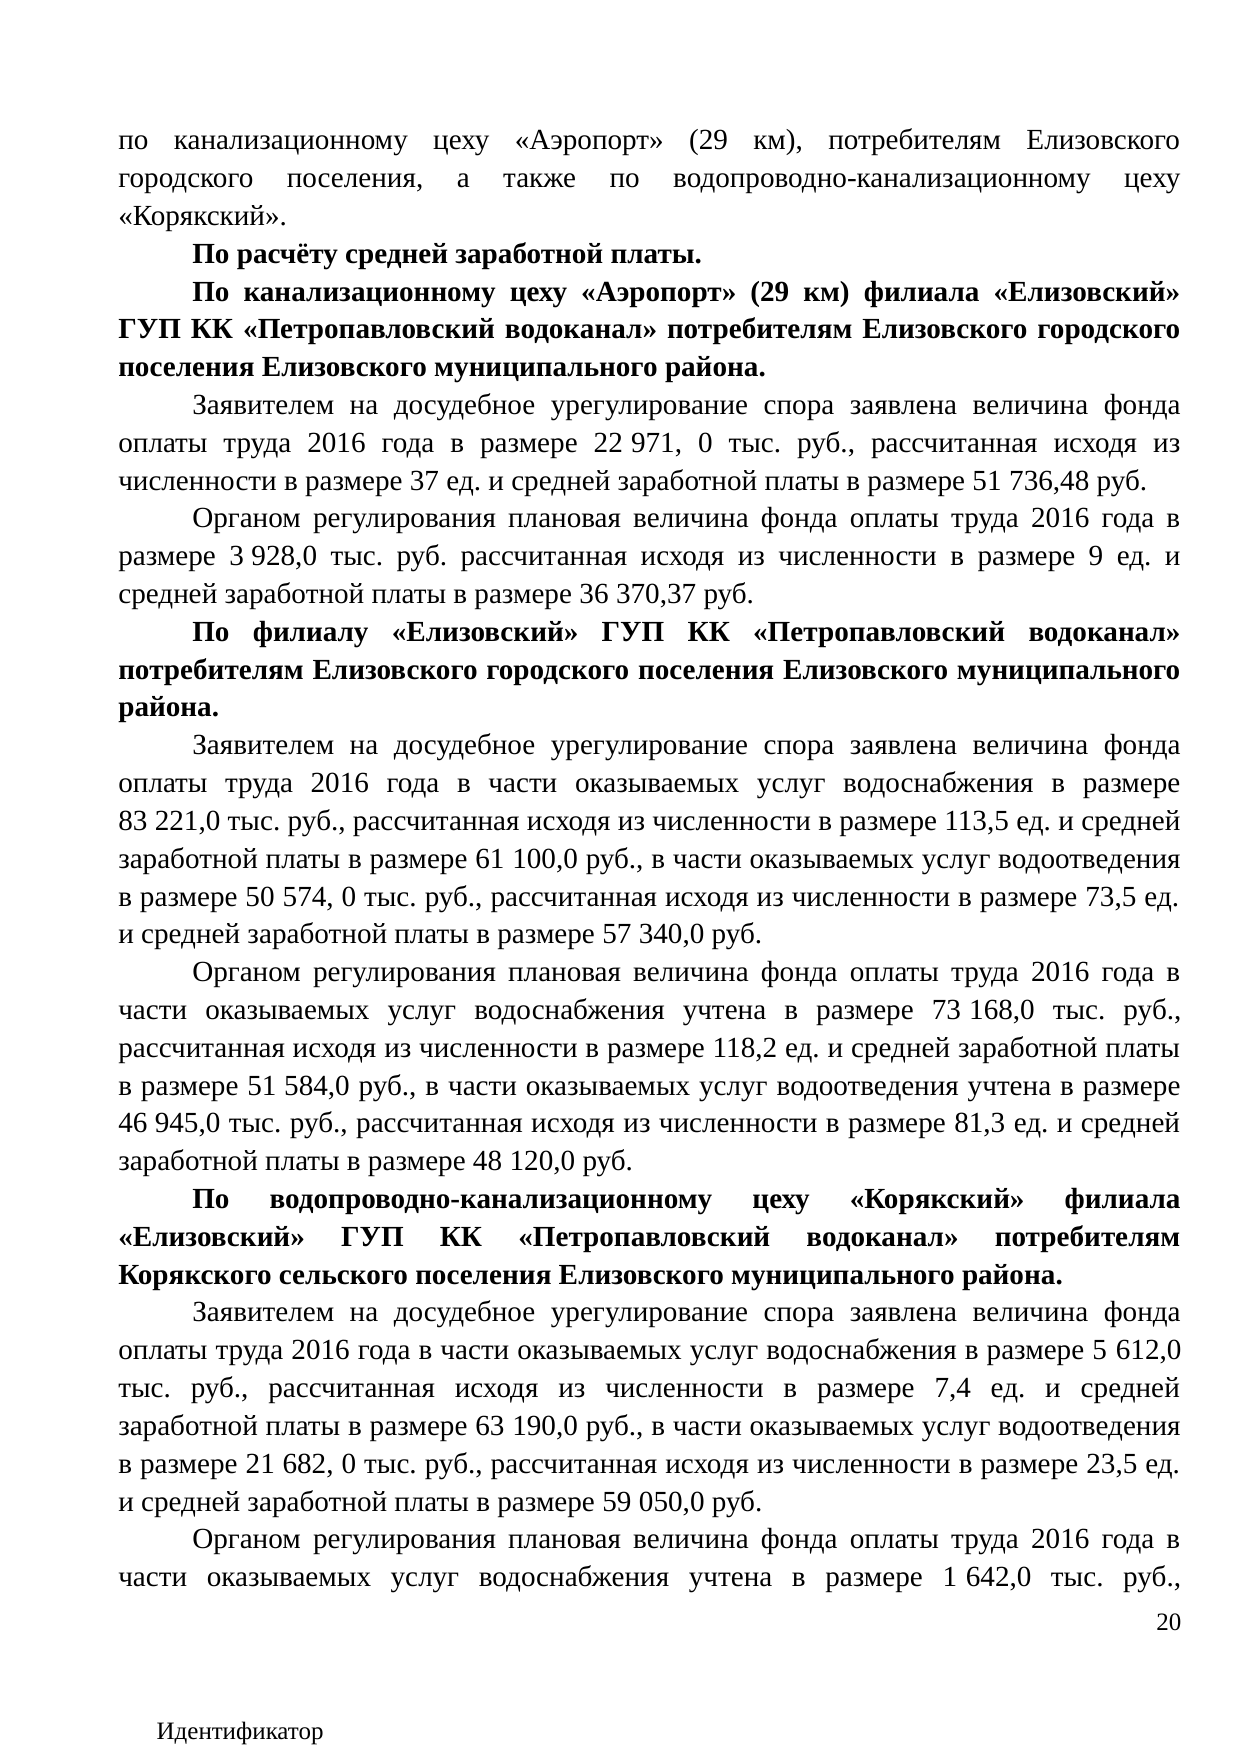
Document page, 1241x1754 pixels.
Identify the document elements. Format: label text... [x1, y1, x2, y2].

text Заявителем на досудебное урегулирование спора заявлена величина фонда оплаты труда 2016 года в размере 22 971, 0 тыс. руб., рассчитанная исходя из численности в размере 37 ед. и средней заработной платы в размере 51 736,48 руб. [118, 383, 1181, 496]
text По расчёту средней заработной платы. [118, 232, 1181, 269]
text Органом регулирования плановая величина фонда оплаты труда 2016 года в части оказываемых услуг водоснабжения учтена в размере 73 168,0 тыс. руб., рассчитанная исходя из численности в размере 118,2 ед. и средней заработной платы в размере 51 584,0 руб., в части оказываемых услуг водоотведения учтена в размере 46 945,0 тыс. руб., рассчитанная исходя из численности в размере 81,3 ед. и средней заработной платы в размере 48 120,0 руб. [118, 950, 1181, 1177]
text по канализационному цеху «Аэропорт» (29 км), потребителям Елизовского городского поселения, а также по водопроводно-канализационному цеху «Корякский». [118, 118, 1181, 232]
text Органом регулирования плановая величина фонда оплаты труда 2016 года в части оказываемых услуг водоснабжения учтена в размере 1 642,0 тыс. руб., [118, 1517, 1181, 1593]
text По водопроводно-канализационному цеху «Корякский» филиала «Елизовский» ГУП КК «Петропавловский водоканал» потребителям Корякского сельского поселения Елизовского муниципального района. [118, 1177, 1181, 1290]
text По канализационному цеху «Аэропорт» (29 км) филиала «Елизовский» ГУП КК «Петропавловский водоканал» потребителям Елизовского городского поселения Елизовского муниципального района. [118, 269, 1181, 383]
text Органом регулирования плановая величина фонда оплаты труда 2016 года в размере 3 928,0 тыс. руб. рассчитанная исходя из численности в размере 9 ед. и средней заработной платы в размере 36 370,37 руб. [118, 496, 1181, 610]
text Заявителем на досудебное урегулирование спора заявлена величина фонда оплаты труда 2016 года в части оказываемых услуг водоснабжения в размере 5 612,0 тыс. руб., рассчитанная исходя из численности в размере 7,4 ед. и средней заработной платы в размере 63 190,0 руб., в части оказываемых услуг водоотведения в размере 21 682, 0 тыс. руб., рассчитанная исходя из численности в размере 23,5 ед. и средней заработной платы в размере 59 050,0 руб. [118, 1290, 1181, 1517]
text По филиалу «Елизовский» ГУП КК «Петропавловский водоканал» потребителям Елизовского городского поселения Елизовского муниципального района. [118, 610, 1181, 723]
text Заявителем на досудебное урегулирование спора заявлена величина фонда оплаты труда 2016 года в части оказываемых услуг водоснабжения в размере 83 221,0 тыс. руб., рассчитанная исходя из численности в размере 113,5 ед. и средней заработной платы в размере 61 100,0 руб., в части оказываемых услуг водоотведения в размере 50 574, 0 тыс. руб., рассчитанная исходя из численности в размере 73,5 ед. и средней заработной платы в размере 57 340,0 руб. [118, 723, 1181, 950]
